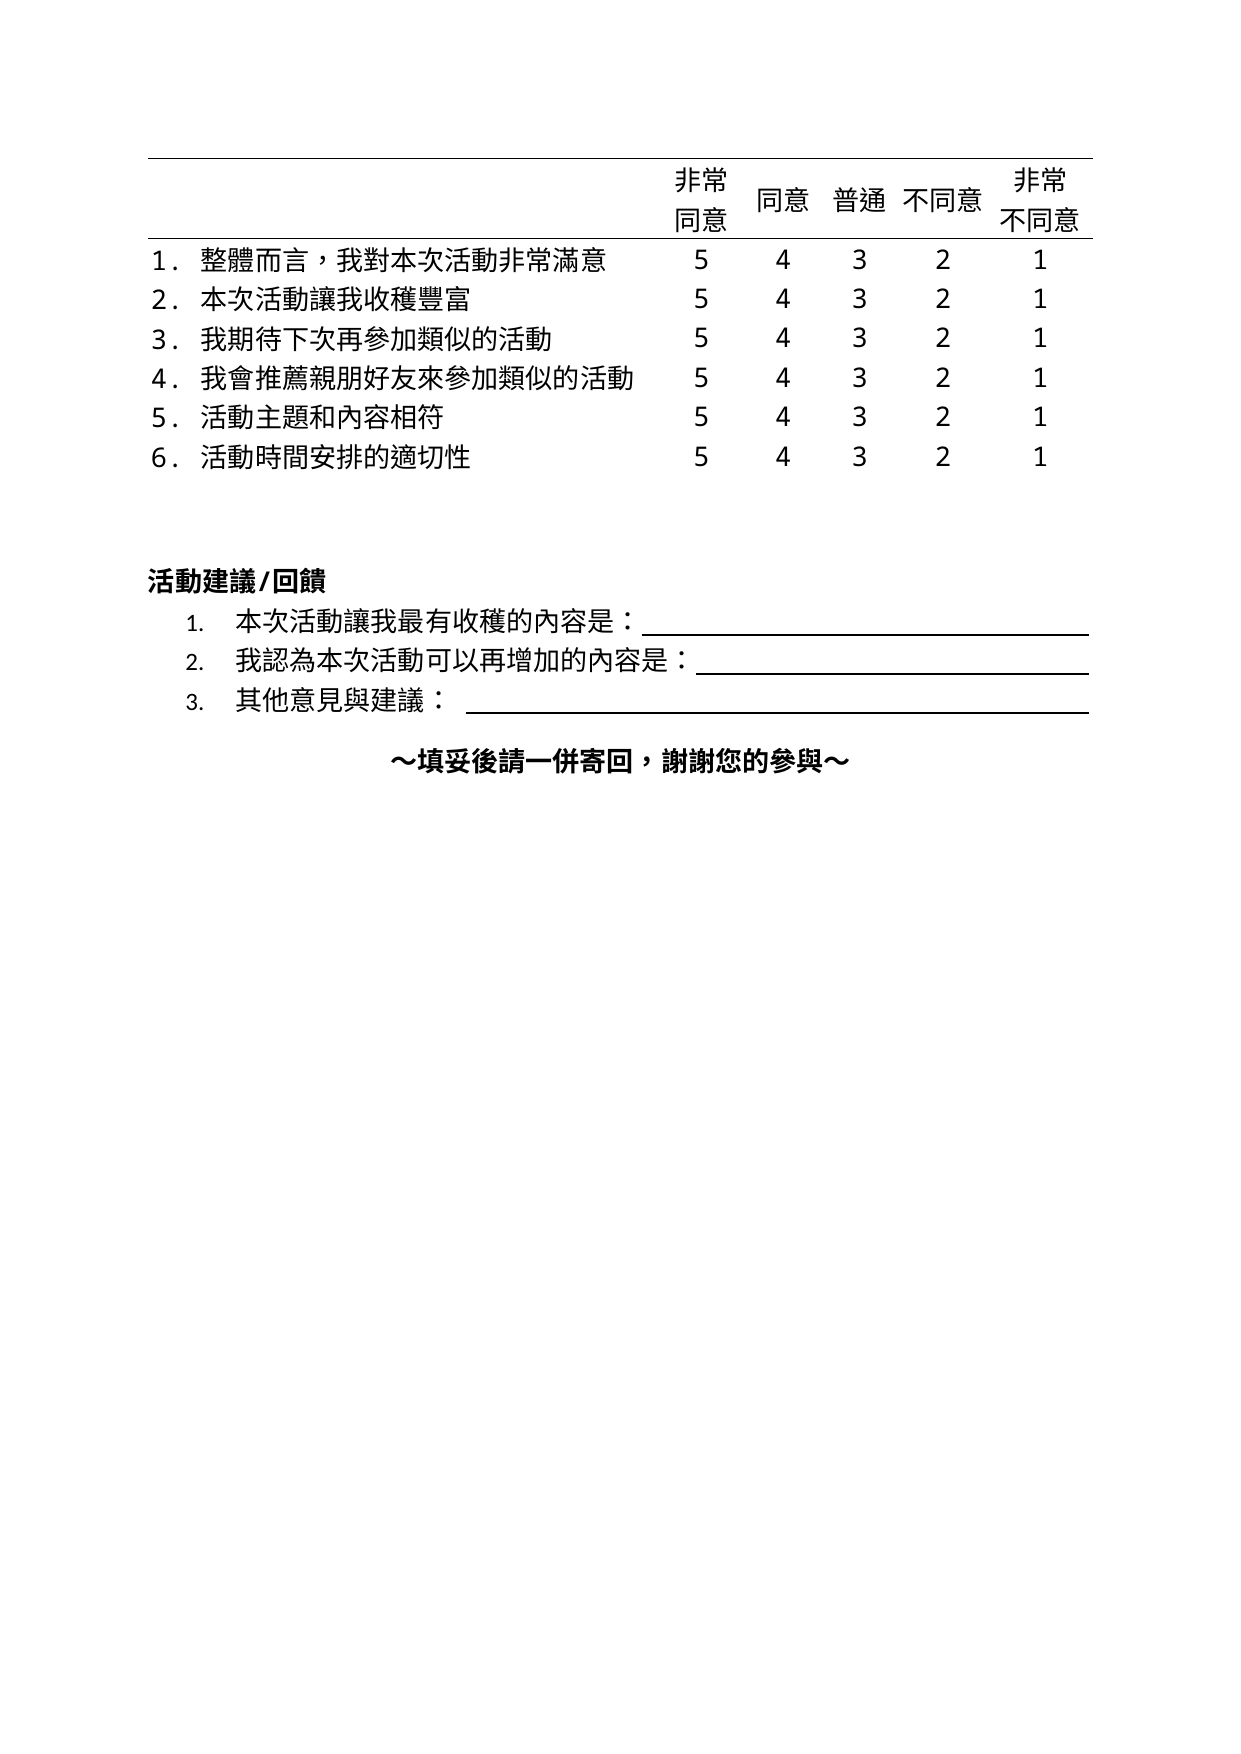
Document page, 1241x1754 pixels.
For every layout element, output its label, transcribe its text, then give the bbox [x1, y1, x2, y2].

table_cell 2 [898, 436, 987, 475]
list 其他意見與建議： [185, 679, 1092, 718]
table_cell 5 [658, 318, 744, 357]
table_cell 2 [898, 239, 987, 278]
table_cell 4 [745, 396, 821, 436]
table_cell 3 [821, 436, 898, 475]
table_cell 整體而言，我對本次活動非常滿意 [148, 239, 658, 278]
table_cell 2 [898, 396, 987, 436]
table_cell 2 [898, 278, 987, 318]
table_cell 4 [745, 278, 821, 318]
table_cell 1 [988, 396, 1092, 436]
table_cell 4 [745, 318, 821, 357]
table_cell 活動主題和內容相符 [148, 396, 658, 436]
table_header [148, 159, 658, 238]
table_cell 1 [988, 239, 1092, 278]
table_cell 3 [821, 239, 898, 278]
table_cell 本次活動讓我收穫豐富 [148, 278, 658, 318]
table_cell 5 [658, 396, 744, 436]
text 活動建議/回饋 [148, 538, 1092, 600]
table_cell 3 [821, 278, 898, 318]
table_cell 我會推薦親朋好友來參加類似的活動 [148, 357, 658, 396]
list 本次活動讓我最有收穫的內容是： [185, 600, 1092, 639]
table_cell 1 [988, 357, 1092, 396]
table_cell 4 [745, 239, 821, 278]
table_header 非常 不同意 [988, 159, 1092, 238]
table_cell 4 [745, 357, 821, 396]
table_cell 5 [658, 278, 744, 318]
table_cell 4 [745, 436, 821, 475]
table_cell 5 [658, 239, 744, 278]
table_cell 活動時間安排的適切性 [148, 436, 658, 475]
list 我認為本次活動可以再增加的內容是： [185, 639, 1092, 679]
table_header 普通 [821, 159, 898, 238]
table_header 非常同意 [658, 159, 744, 238]
table_cell 5 [658, 357, 744, 396]
table_header 不同意 [898, 159, 987, 238]
table_cell 3 [821, 357, 898, 396]
table_cell 我期待下次再參加類似的活動 [148, 318, 658, 357]
text ～填妥後請一併寄回，謝謝您的參與～ [148, 740, 1092, 779]
table_cell 2 [898, 318, 987, 357]
table_cell 5 [658, 436, 744, 475]
table_cell 3 [821, 318, 898, 357]
table_header 同意 [745, 159, 821, 238]
table_cell 1 [988, 436, 1092, 475]
table_cell 3 [821, 396, 898, 436]
table_cell 2 [898, 357, 987, 396]
table_cell 1 [988, 278, 1092, 318]
table_cell 1 [988, 318, 1092, 357]
